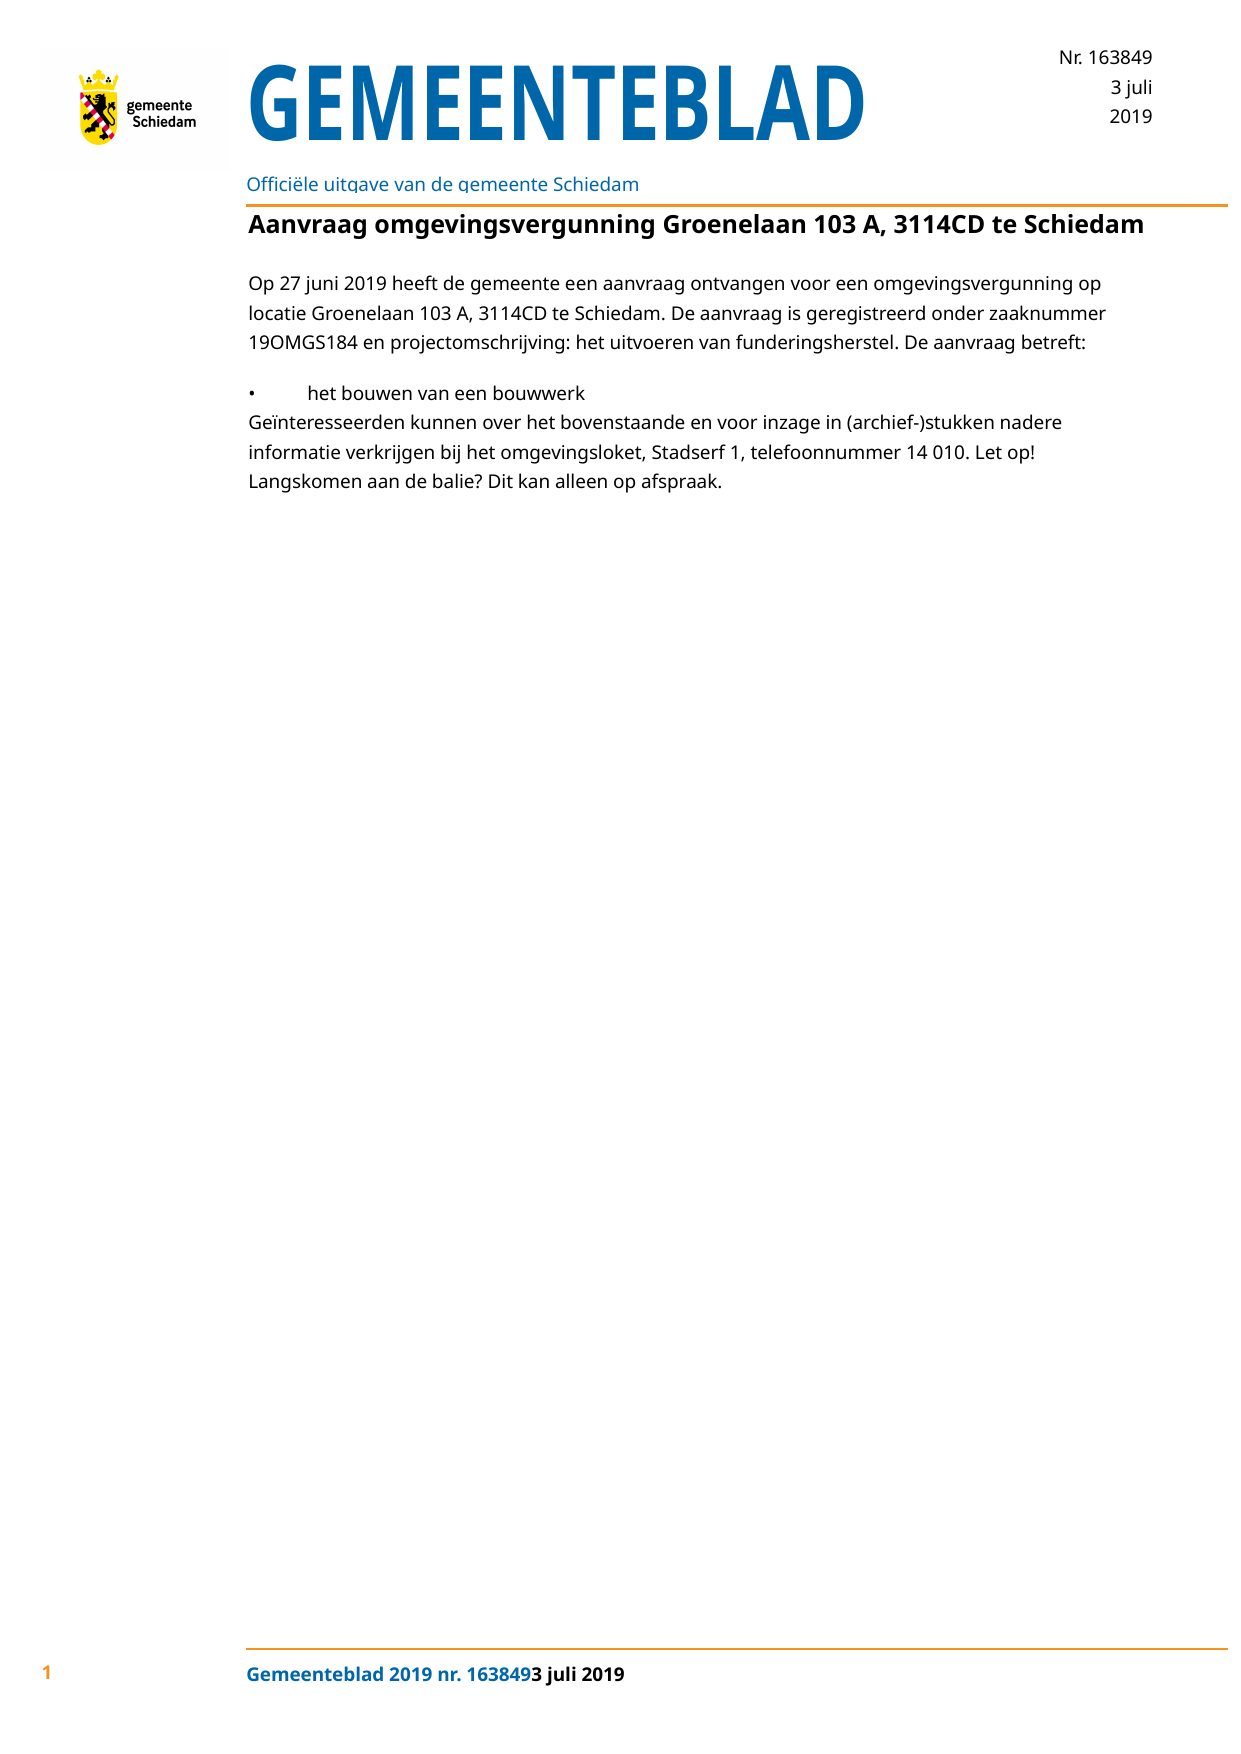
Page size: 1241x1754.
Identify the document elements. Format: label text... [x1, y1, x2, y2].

text Geïnteresseerden kunnen over het bovenstaande en voor inzage in (archief-)stukken nadere informatie verkrijgen bij het omgevingsloket, Stadserf 1, telefoonnummer 14 010. Let op! Langskomen aan de balie? Dit kan alleen op afspraak. [248, 409, 1152, 494]
picture [41, 47, 231, 172]
text Op 27 juni 2019 heeft de gemeente een aanvraag ontvangen voor een omgevingsvergunning op locatie Groenelaan 103 A, 3114CD te Schiedam. De aanvraag is geregistreerd onder zaaknummer 19OMGS184 en projectomschrijving: het uitvoeren van funderingsherstel. De aanvraag betreft: [248, 270, 1152, 355]
text Aanvraag omgevingsvergunning Groenelaan 103 A, 3114CD te Schiedam [248, 207, 1152, 241]
list het bouwen van een bouwwerk [248, 380, 1152, 406]
